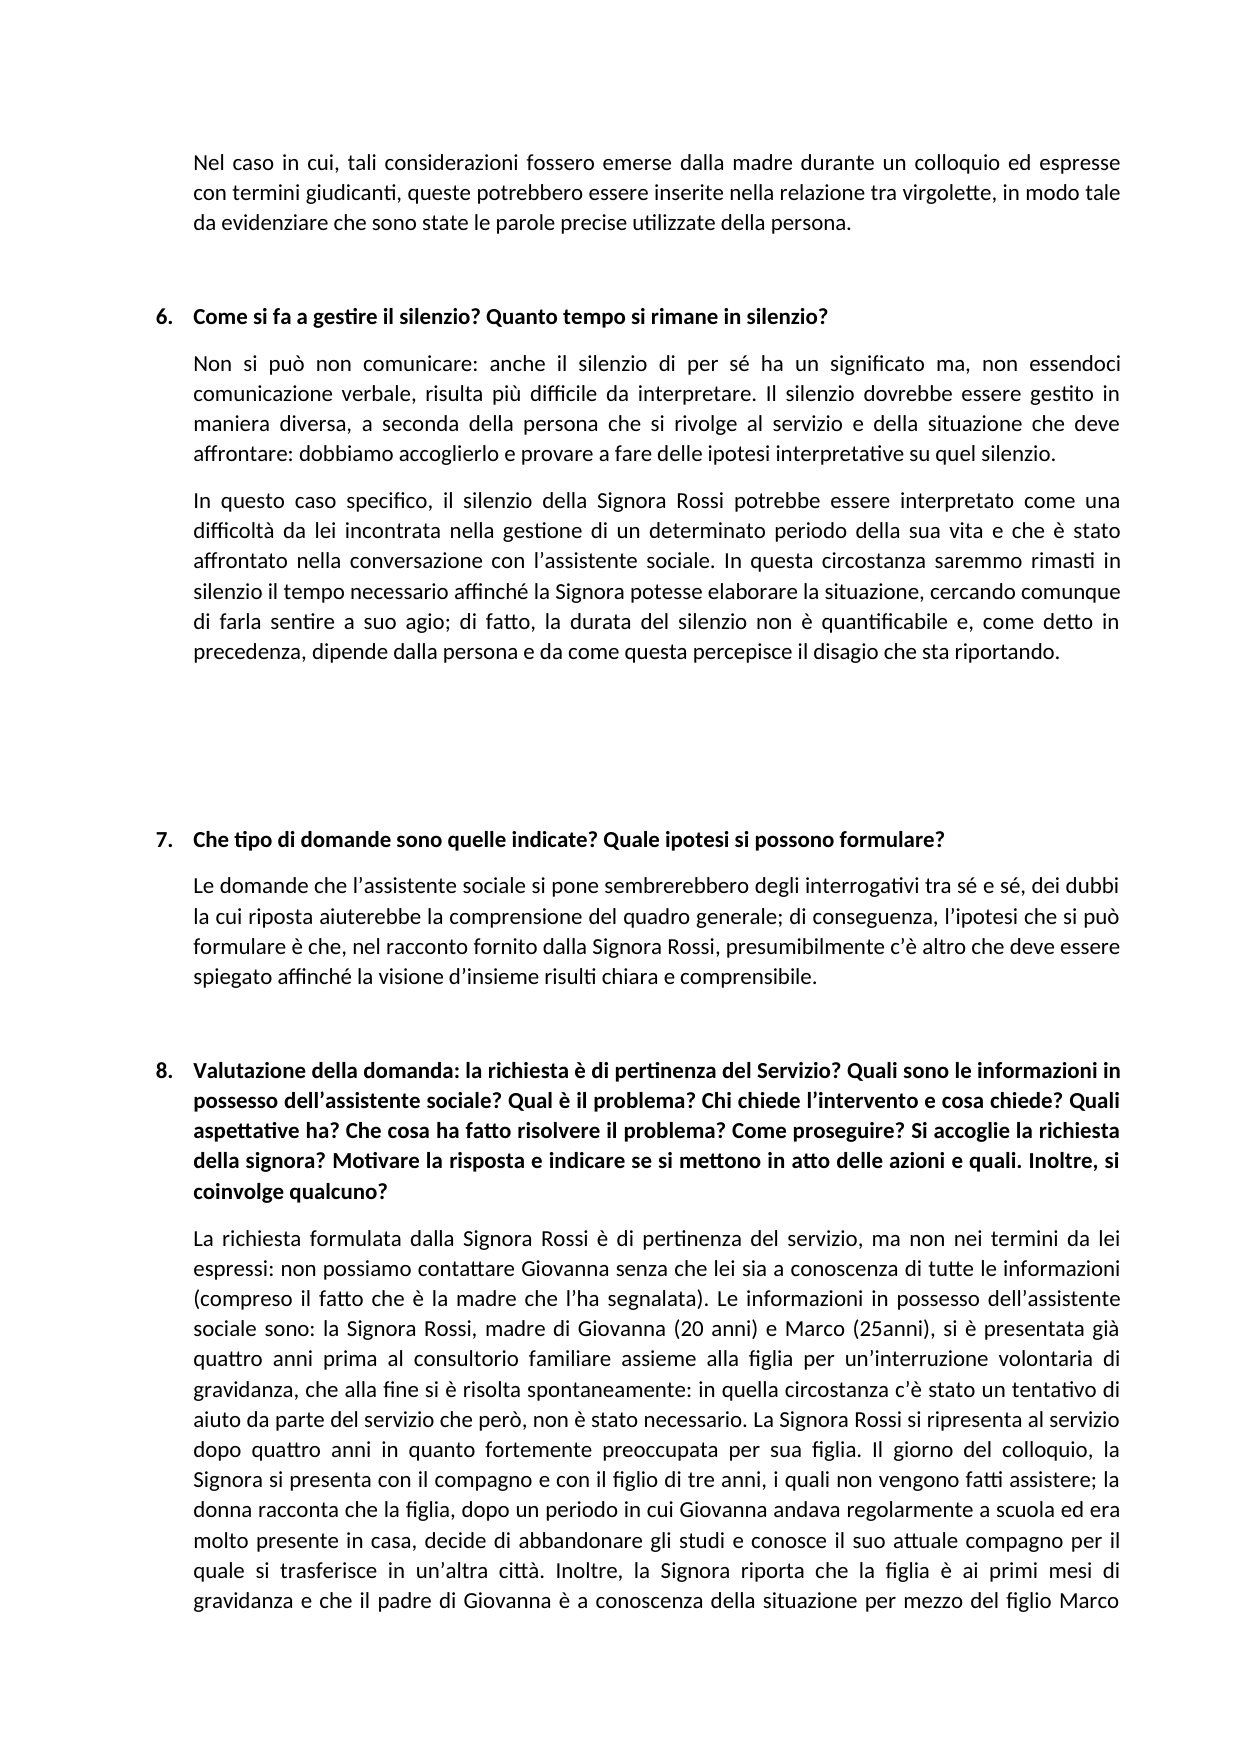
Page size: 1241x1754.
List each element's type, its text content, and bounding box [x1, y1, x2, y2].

list Non si può non comunicare: anche il silenzio di per sé ha un significato ma, non essendoci comunicazione verbale, risulta più difficile da interpretare. Il silenzio dovrebbe essere gestito in maniera diversa, a seconda della persona che si rivolge al servizio e della situazione che deve affrontare: dobbiamo accoglierlo e provare a fare delle ipotesi interpretative su quel silenzio. [193, 349, 1122, 467]
list Che tipo di domande sono quelle indicate? Quale ipotesi si possono formulare? [156, 825, 1122, 853]
list La richiesta formulata dalla Signora Rossi è di pertinenza del servizio, ma non nei termini da lei espressi: non possiamo contattare Giovanna senza che lei sia a conoscenza di tutte le informazioni (compreso il fatto che è la madre che l’ha segnalata). Le informazioni in possesso dell’assistente sociale sono: la Signora Rossi, madre di Giovanna (20 anni) e Marco (25anni), si è presentata già quattro anni prima al consultorio familiare assieme alla figlia per un’interruzione volontaria di gravidanza, che alla fine si è risolta spontaneamente: in quella circostanza c’è stato un tentativo di aiuto da parte del servizio che però, non è stato necessario. La Signora Rossi si ripresenta al servizio dopo quattro anni in quanto fortemente preoccupata per sua figlia. Il giorno del colloquio, la Signora si presenta con il compagno e con il figlio di tre anni, i quali non vengono fatti assistere; la donna racconta che la figlia, dopo un periodo in cui Giovanna andava regolarmente a scuola ed era molto presente in casa, decide di abbandonare gli studi e conosce il suo attuale compagno per il quale si trasferisce in un’altra città. Inoltre, la Signora riporta che la figlia è ai primi mesi di gravidanza e che il padre di Giovanna è a conoscenza della situazione per mezzo del figlio Marco [193, 1224, 1122, 1614]
list In questo caso specifico, il silenzio della Signora Rossi potrebbe essere interpretato come una difficoltà da lei incontrata nella gestione di un determinato periodo della sua vita e che è stato affrontato nella conversazione con l’assistente sociale. In questa circostanza saremmo rimasti in silenzio il tempo necessario affinché la Signora potesse elaborare la situazione, cercando comunque di farla sentire a suo agio; di fatto, la durata del silenzio non è quantificabile e, come detto in precedenza, dipende dalla persona e da come questa percepisce il disagio che sta riportando. [193, 486, 1122, 665]
list Come si fa a gestire il silenzio? Quanto tempo si rimane in silenzio? [156, 302, 1122, 330]
list Nel caso in cui, tali considerazioni fossero emerse dalla madre durante un colloquio ed espresse con termini giudicanti, queste potrebbero essere inserite nella relazione tra virgolette, in modo tale da evidenziare che sono state le parole precise utilizzate della persona. [193, 148, 1122, 236]
list Valutazione della domanda: la richiesta è di pertinenza del Servizio? Quali sono le informazioni in possesso dell’assistente sociale? Qual è il problema? Chi chiede l’intervento e cosa chiede? Quali aspettative ha? Che cosa ha fatto risolvere il problema? Come proseguire? Si accoglie la richiesta della signora? Motivare la risposta e indicare se si mettono in atto delle azioni e quali. Inoltre, si coinvolge qualcuno? [156, 1056, 1122, 1205]
list Le domande che l’assistente sociale si pone sembrerebbero degli interrogativi tra sé e sé, dei dubbi la cui riposta aiuterebbe la comprensione del quadro generale; di conseguenza, l’ipotesi che si può formulare è che, nel racconto fornito dalla Signora Rossi, presumibilmente c’è altro che deve essere spiegato affinché la visione d’insieme risulti chiara e comprensibile. [193, 872, 1122, 990]
